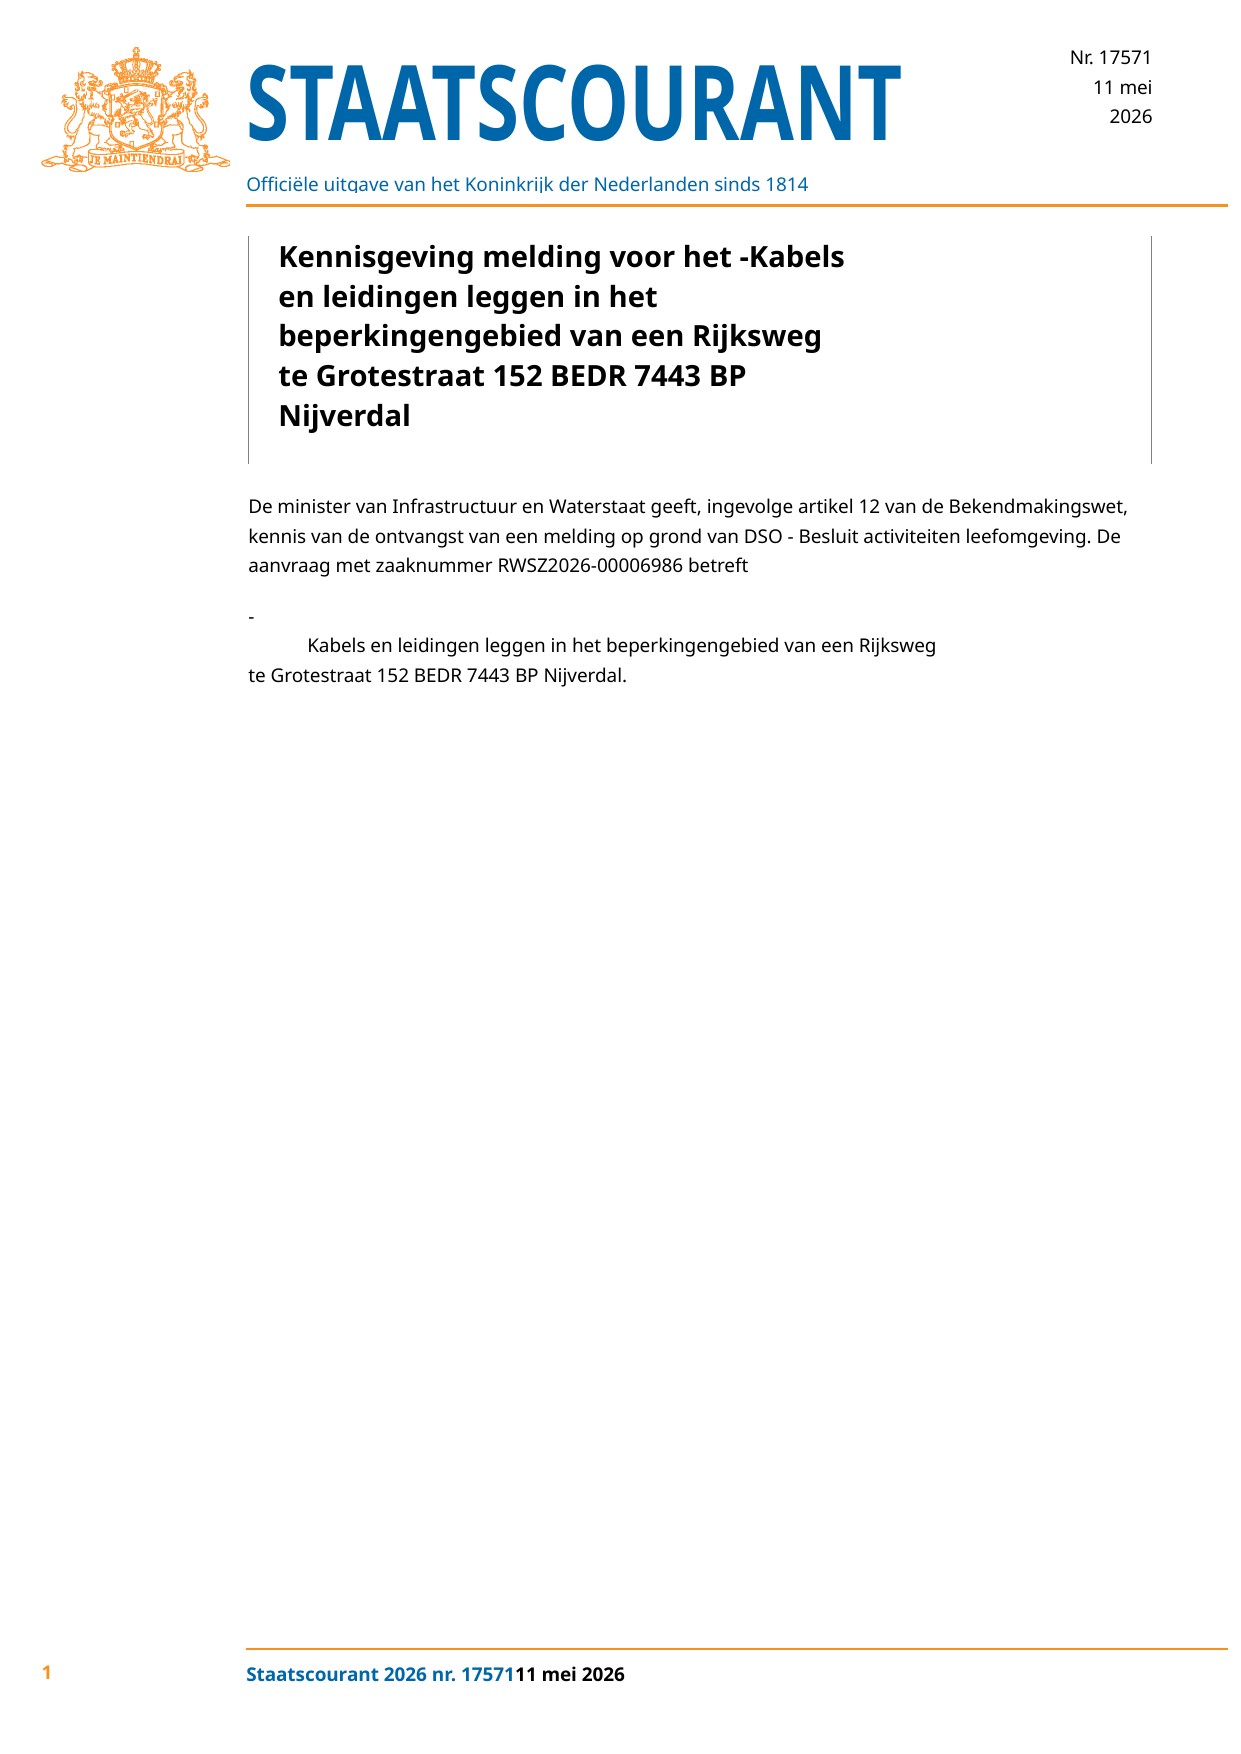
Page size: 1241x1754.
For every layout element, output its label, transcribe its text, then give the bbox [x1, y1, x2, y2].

picture [41, 47, 231, 172]
text te Grotestraat 152 BEDR 7443 BP Nijverdal. [248, 662, 1152, 688]
picture [912, 236, 1090, 414]
list Kabels en leidingen leggen in het beperkingengebied van een Rijksweg [248, 632, 1152, 658]
table_header [850, 236, 912, 413]
text De minister van Infrastructuur en Waterstaat geeft, ingevolge artikel 12 van de Bekendmakingswet, kennis van de ontvangst van een melding op grond van DSO - Besluit activiteiten leefomgeving. De aanvraag met zaaknummer RWSZ2026-00006986 betreft [248, 493, 1152, 578]
table_header [1090, 236, 1151, 413]
table_header Kennisgeving melding voor het -Kabels en leidingen leggen in het beperkingengebied van een Rijksweg te Grotestraat 152 BEDR 7443 BP Nijverdal [249, 236, 850, 464]
table_header [850, 414, 1151, 464]
